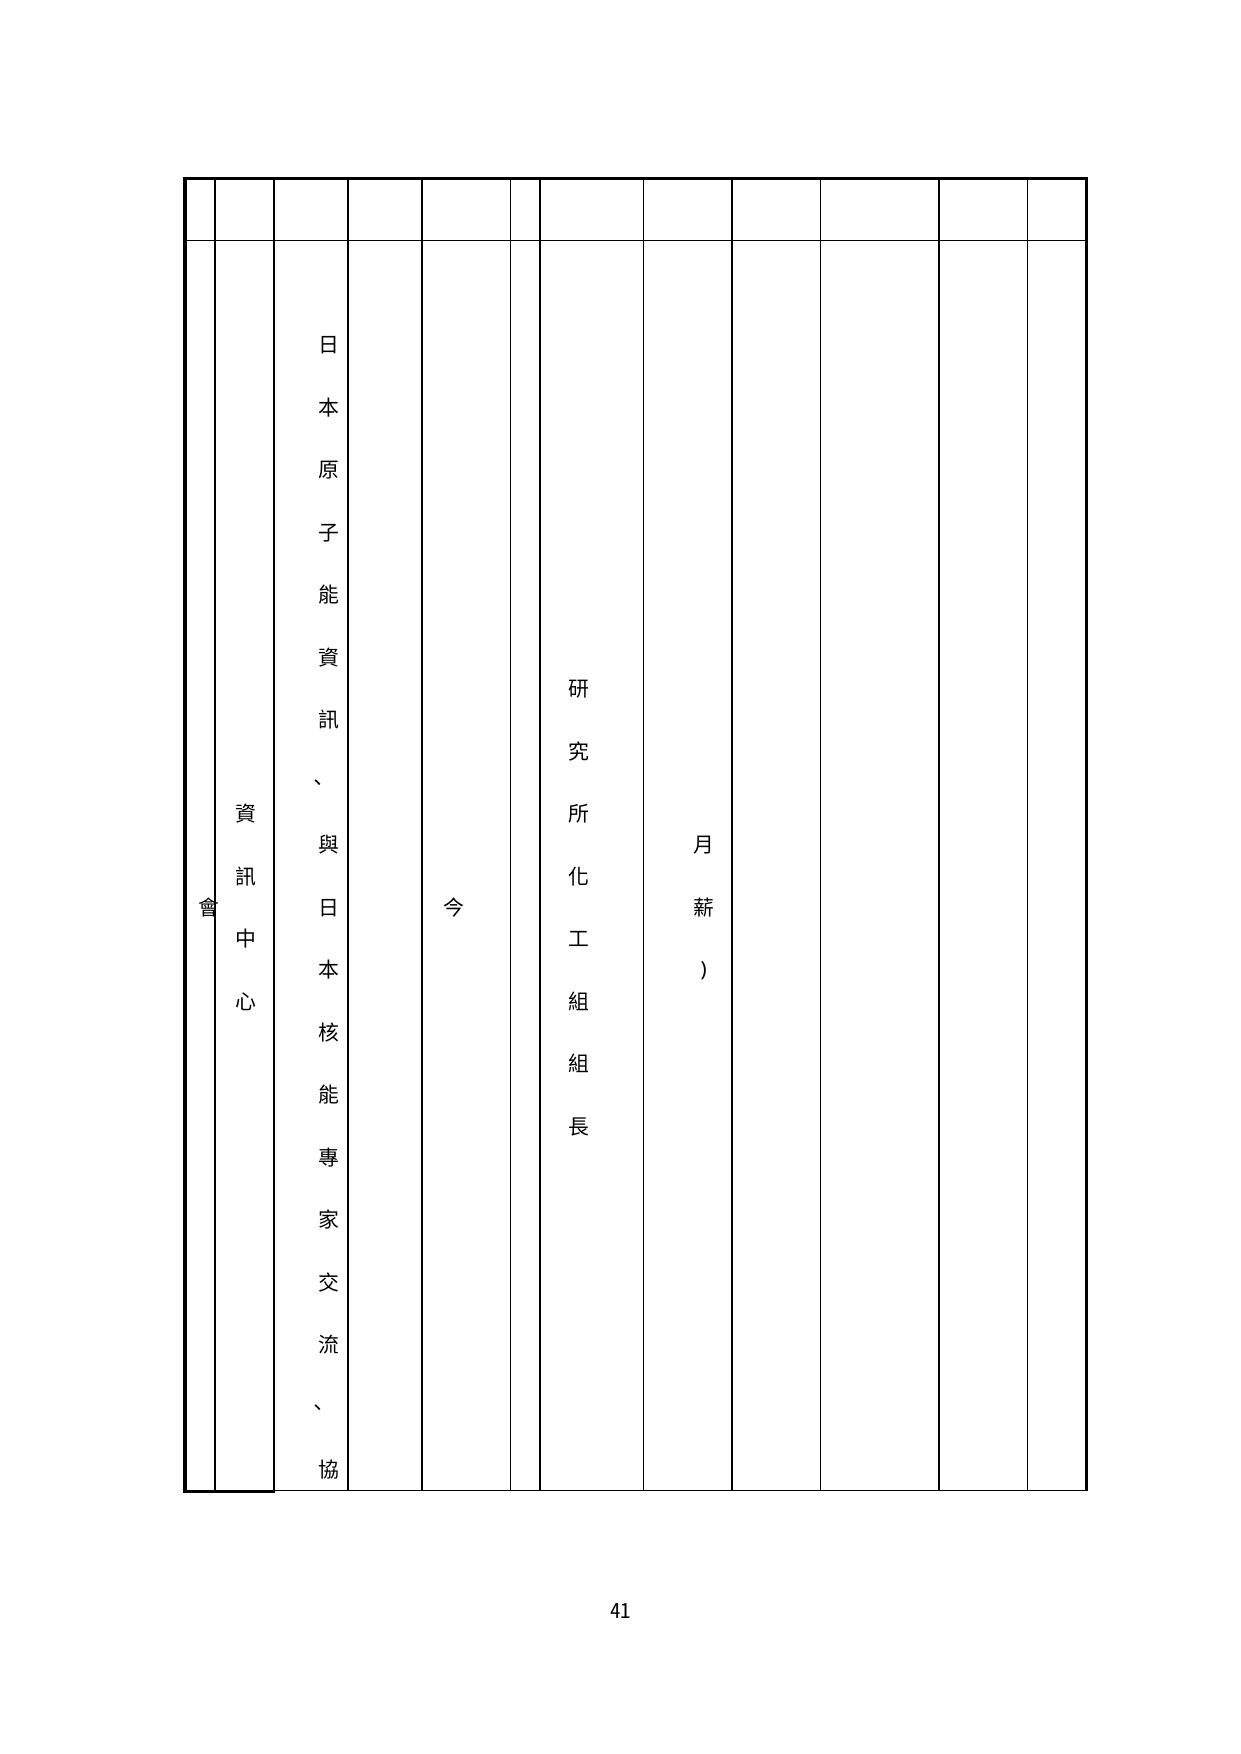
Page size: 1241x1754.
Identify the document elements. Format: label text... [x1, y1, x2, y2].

table_cell 日本原子能資訊、與日本核能專家交流、協 [275, 241, 347, 1490]
table_header [349, 180, 421, 240]
table_header [733, 180, 820, 240]
table_cell [821, 241, 938, 1490]
table_cell [940, 241, 1027, 1490]
table_cell 核能資訊中心 [216, 241, 273, 1490]
table_header [423, 180, 510, 240]
table_header 進用是否經公開甄審 [1028, 180, 1085, 240]
table_cell 核能研究所化工組組長 [541, 241, 643, 1490]
table_cell 今 [423, 241, 510, 1490]
table_header [275, 180, 347, 240]
table_header [644, 180, 731, 240]
table_cell 原能會 [187, 241, 214, 1490]
table_header [821, 180, 938, 240]
table_header [940, 180, 1027, 240]
table_cell 月薪) [644, 241, 731, 1490]
table_cell [733, 241, 820, 1490]
table_header 退休前任職 機關及職稱 [541, 180, 643, 240]
table_cell 兼職 [511, 241, 539, 1490]
table_cell 無 [1028, 241, 1085, 1490]
table_header 財團法人名稱 [216, 180, 273, 240]
table_header 主管機關 [187, 180, 214, 240]
table_header 專兼職 [511, 180, 539, 240]
table_cell [349, 241, 421, 1490]
